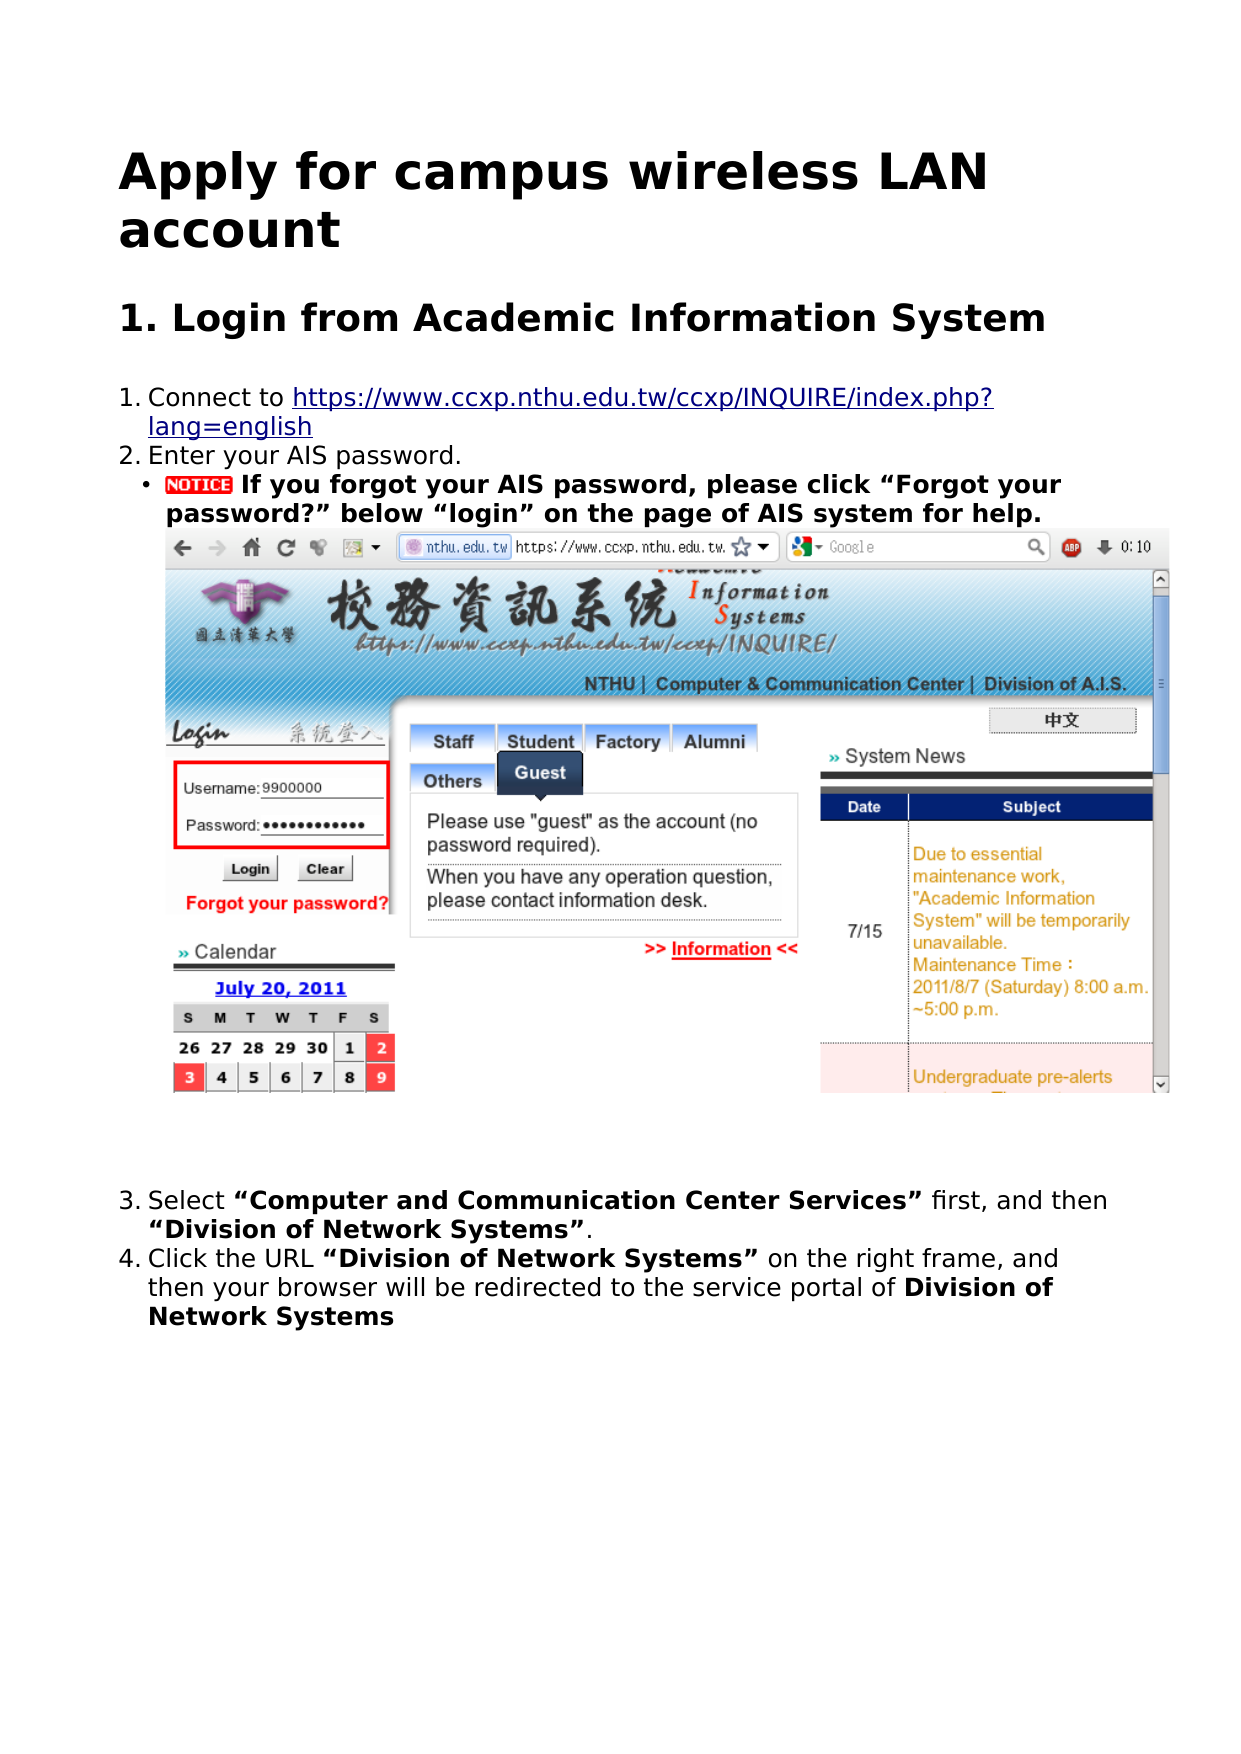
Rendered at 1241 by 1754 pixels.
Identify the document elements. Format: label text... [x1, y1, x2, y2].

list Connect to https://www.ccxp.nthu.edu.tw/ccxp/INQUIRE/index.php?lang=english [118, 383, 1122, 441]
subtitle 1. Login from Academic Information System [118, 297, 1122, 341]
list Select “Computer and Communication Center Services” first, and then “Division of Network Systems”. [118, 1186, 1122, 1244]
picture [165, 528, 1170, 1093]
picture [165, 476, 233, 494]
list Click the URL “Division of Network Systems” on the right frame, and then your browser will be redirected to the service portal of Division of Network Systems [118, 1244, 1122, 1332]
subtitle Apply for campus wireless LAN account [118, 143, 1122, 259]
list Enter your AIS password. [118, 441, 1122, 470]
list If you forgot your AIS password, please click “Forgot your password?” below “login” on the page of AIS system for help. [142, 470, 1122, 1186]
